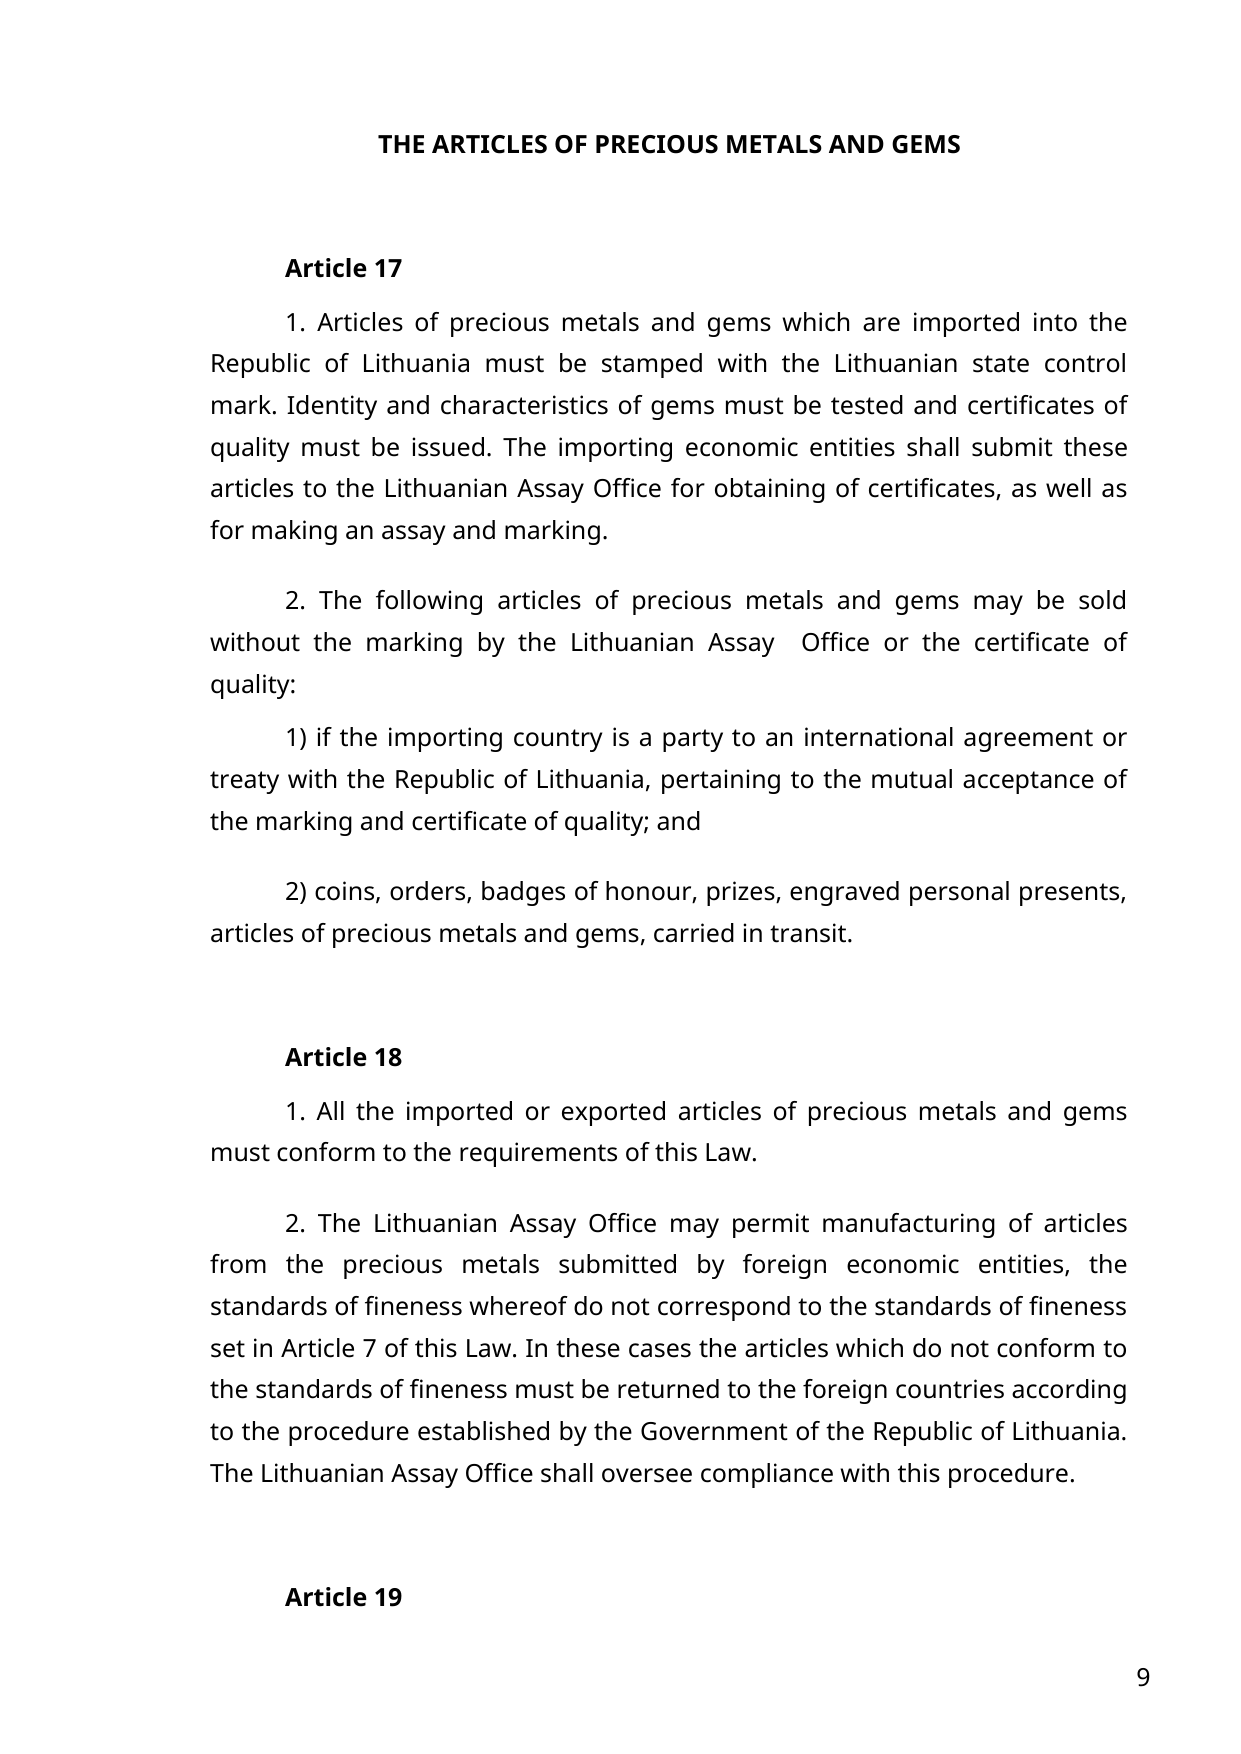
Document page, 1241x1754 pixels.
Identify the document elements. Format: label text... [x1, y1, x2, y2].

text 2. The Lithuanian Assay Office may permit manufacturing of articles from the precious metals submitted by foreign economic entities, the standards of fineness whereof do not correspond to the standards of fineness set in Article 7 of this Law. In these cases the articles which do not conform to the standards of fineness must be returned to the foreign countries according to the procedure established by the Government of the Republic of Lithuania. The Lithuanian Assay Office shall oversee compliance with this procedure. [210, 1199, 1129, 1490]
text Article 19 [210, 1573, 1129, 1614]
text 1. All the imported or exported articles of precious metals and gems must conform to the requirements of this Law. [210, 1087, 1129, 1170]
text 2. The following articles of precious metals and gems may be sold without the marking by the Lithuanian Assay Office or the certificate of quality: [210, 576, 1129, 701]
text 1. Articles of precious metals and gems which are imported into the Republic of Lithuania must be stamped with the Lithuanian state control mark. Identity and characteristics of gems must be tested and certificates of quality must be issued. The importing economic entities shall submit these articles to the Lithuanian Assay Office for obtaining of certificates, as well as for making an assay and marking. [210, 298, 1129, 548]
text THE ARTICLES OF PRECIOUS METALS AND GEMS [210, 120, 1129, 162]
text Article 18 [210, 1033, 1129, 1074]
text Article 17 [210, 244, 1129, 286]
text 1) if the importing country is a party to an international agreement or treaty with the Republic of Lithuania, pertaining to the mutual acceptance of the marking and certificate of quality; and [210, 713, 1129, 838]
text 2) coins, orders, badges of honour, prizes, engraved personal presents, articles of precious metals and gems, carried in transit. [210, 867, 1129, 951]
